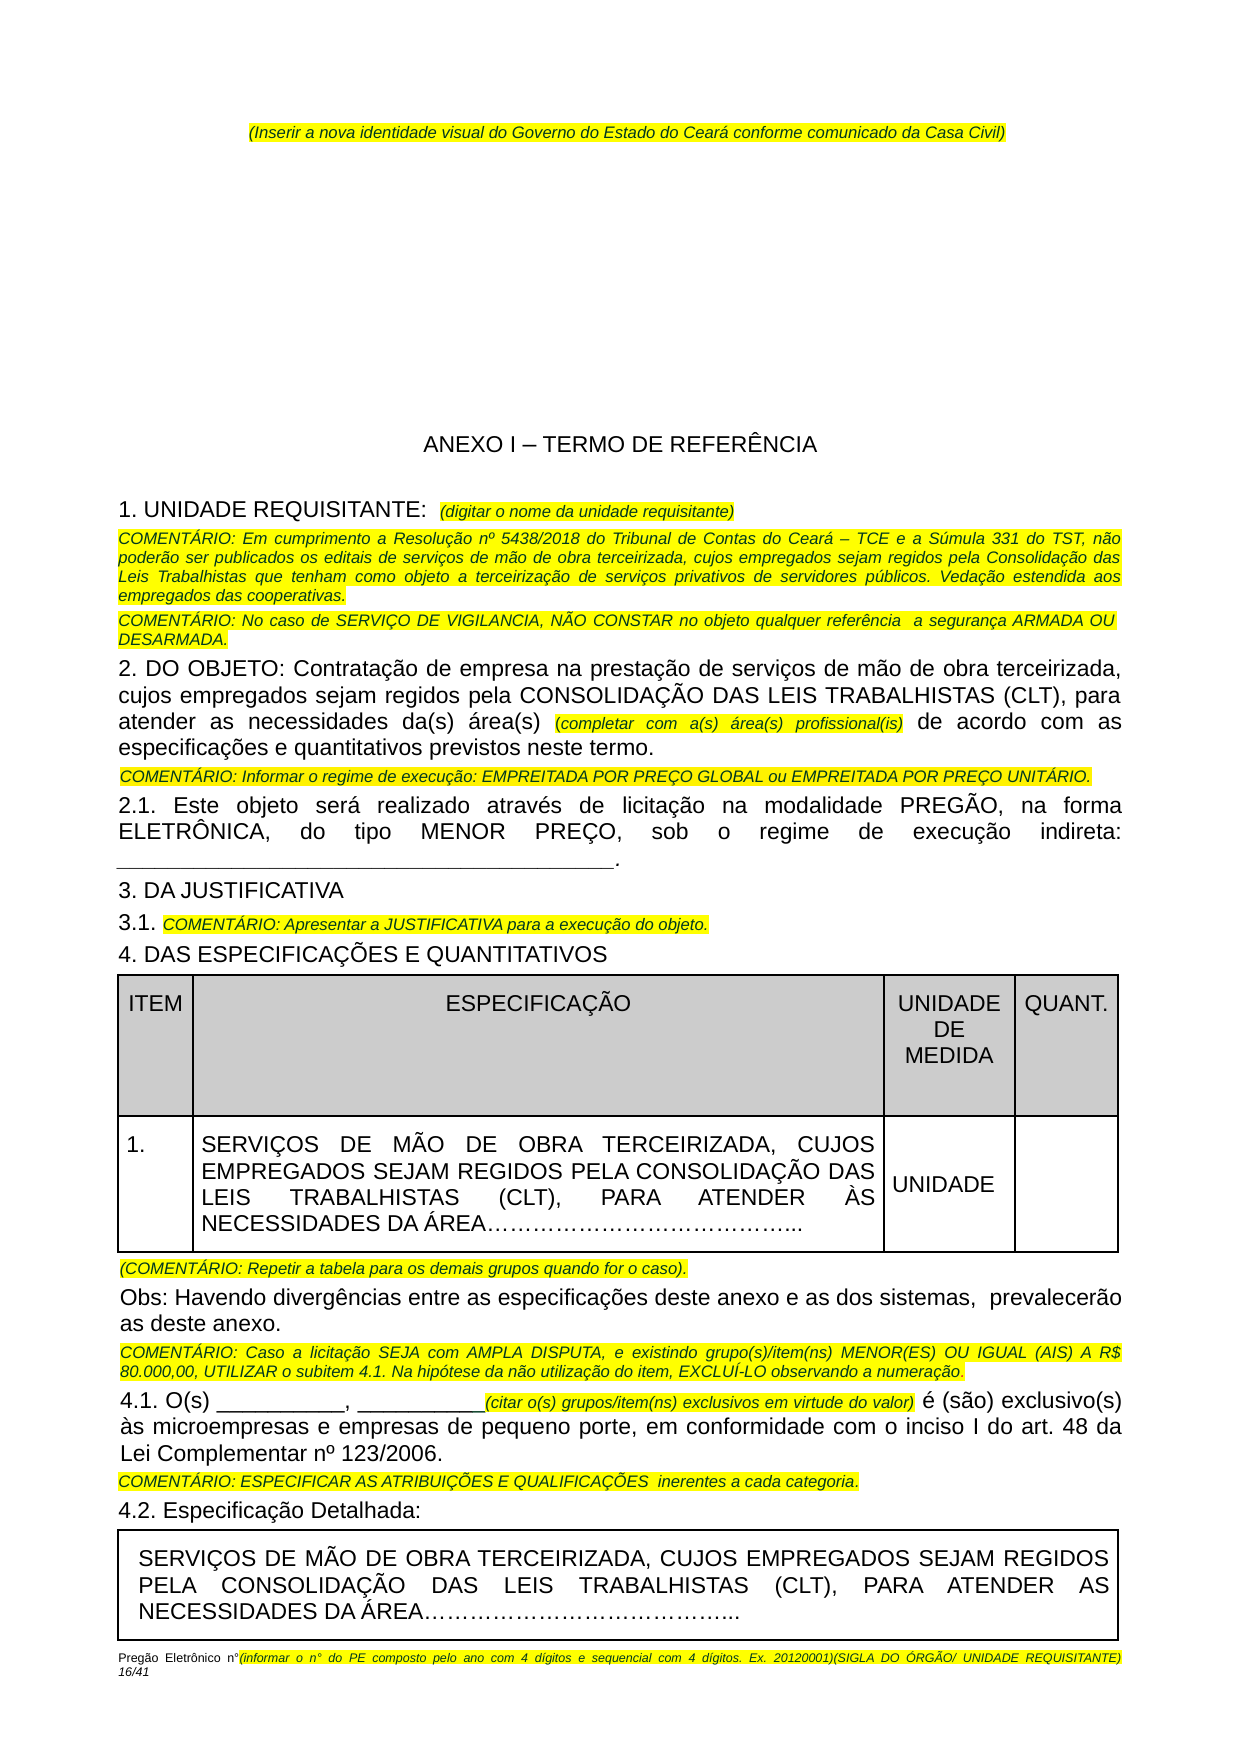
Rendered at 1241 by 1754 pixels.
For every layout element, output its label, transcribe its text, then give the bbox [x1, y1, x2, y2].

text 4. DAS ESPECIFICAÇÕES E QUANTITATIVOS [118, 941, 1122, 968]
table_cell 1. [119, 1117, 192, 1251]
table_header ESPECIFICAÇÃO [194, 976, 883, 1115]
text Obs: Havendo divergências entre as especificações deste anexo e as dos sistemas, prevalecerão as deste anexo. [119, 1284, 1122, 1337]
text 2. DO OBJETO: Contratação de empresa na prestação de serviços de mão de obra terceirizada, cujos empregados sejam regidos pela CONSOLIDAÇÃO DAS LEIS TRABALHISTAS (CLT), para atender as necessidades da(s) área(s) (completar com a(s) área(s) profissional(is) de acordo com as especificações e quantitativos previstos neste termo. [118, 655, 1122, 761]
table_header Serviços de mão de obra terceirizada, cujos empregados sejam regidos pela CONSOLIDAÇÃO DAS LEIS TRABALHISTAS (CLT), para atender as necessidades da área…………………………………... [119, 1531, 1117, 1638]
text ANEXO I – TERMO DE REFERÊNCIA [118, 429, 1122, 458]
text 1. UNIDADE REQUISITANTE: (digitar o nome da unidade requisitante) [118, 496, 1122, 522]
table_header ITEM [119, 976, 192, 1115]
text COMENTÁRIO: Informar o regime de execução: EMPREITADA POR PREÇO GLOBAL ou EMPREITADA POR PREÇO UNITÁRIO. [119, 767, 1122, 786]
text 3.1. COMENTÁRIO: Apresentar a JUSTIFICATIVA para a execução do objeto. [118, 909, 1122, 935]
table_cell UNIDADE [885, 1117, 1014, 1251]
text 3. DA JUSTIFICATIVA [118, 877, 1122, 903]
text COMENTÁRIO: Em cumprimento a Resolução nº 5438/2018 do Tribunal de Contas do Ceará – TCE e a Súmula 331 do TST, não poderão ser publicados os editais de serviços de mão de obra terceirizada, cujos empregados sejam regidos pela Consolidação das Leis Trabalhistas que tenham como objeto a terceirização de serviços privativos de servidores públicos. Vedação estendida aos empregados das cooperativas. [118, 528, 1122, 605]
table_header UNIDADE DE MEDIDA [885, 976, 1014, 1115]
text COMENTÁRIO: Caso a licitação SEJA com AMPLA DISPUTA, e existindo grupo(s)/item(ns) MENOR(ES) OU IGUAL (AIS) A R$ 80.000,00, UTILIZAR o subitem 4.1. Na hipótese da não utilização do item, EXCLUÍ-LO observando a numeração. [120, 1343, 1122, 1381]
text COMENTÁRIO: No caso de SERVIÇO DE VIGILANCIA, NÃO CONSTAR no objeto qualquer referência a segurança ARMADA OU DESARMADA. [118, 611, 1117, 649]
text 2.1. Este objeto será realizado através de licitação na modalidade PREGÃO, na forma ELETRÔNICA, do tipo MENOR PREÇO, sob o regime de execução indireta: _______________________________________. [118, 792, 1122, 871]
table_header QUANT. [1016, 976, 1117, 1115]
text 4.2. Especificação Detalhada: [118, 1497, 1122, 1523]
table_cell [1016, 1117, 1117, 1251]
text (COMENTÁRIO: Repetir a tabela para os demais grupos quando for o caso). [119, 1259, 1122, 1278]
table_cell Serviços de mão de obra terceirizada, cujos empregados sejam regidos pela CONSOLIDAÇÃO DAS LEIS TRABALHISTAS (CLT), para atender às necessidades da área…………………………………... [194, 1117, 883, 1251]
text COMENTÁRIO: ESPECIFICAR AS ATRIBUIÇÕES E QUALIFICAÇÕES inerentes a cada categoria. [118, 1472, 1122, 1491]
text 4.1. O(s) __________, __________(citar o(s) grupos/item(ns) exclusivos em virtude do valor) é (são) exclusivo(s) às microempresas e empresas de pequeno porte, em conformidade com o inciso I do art. 48 da Lei Complementar nº 123/2006. [120, 1387, 1122, 1466]
